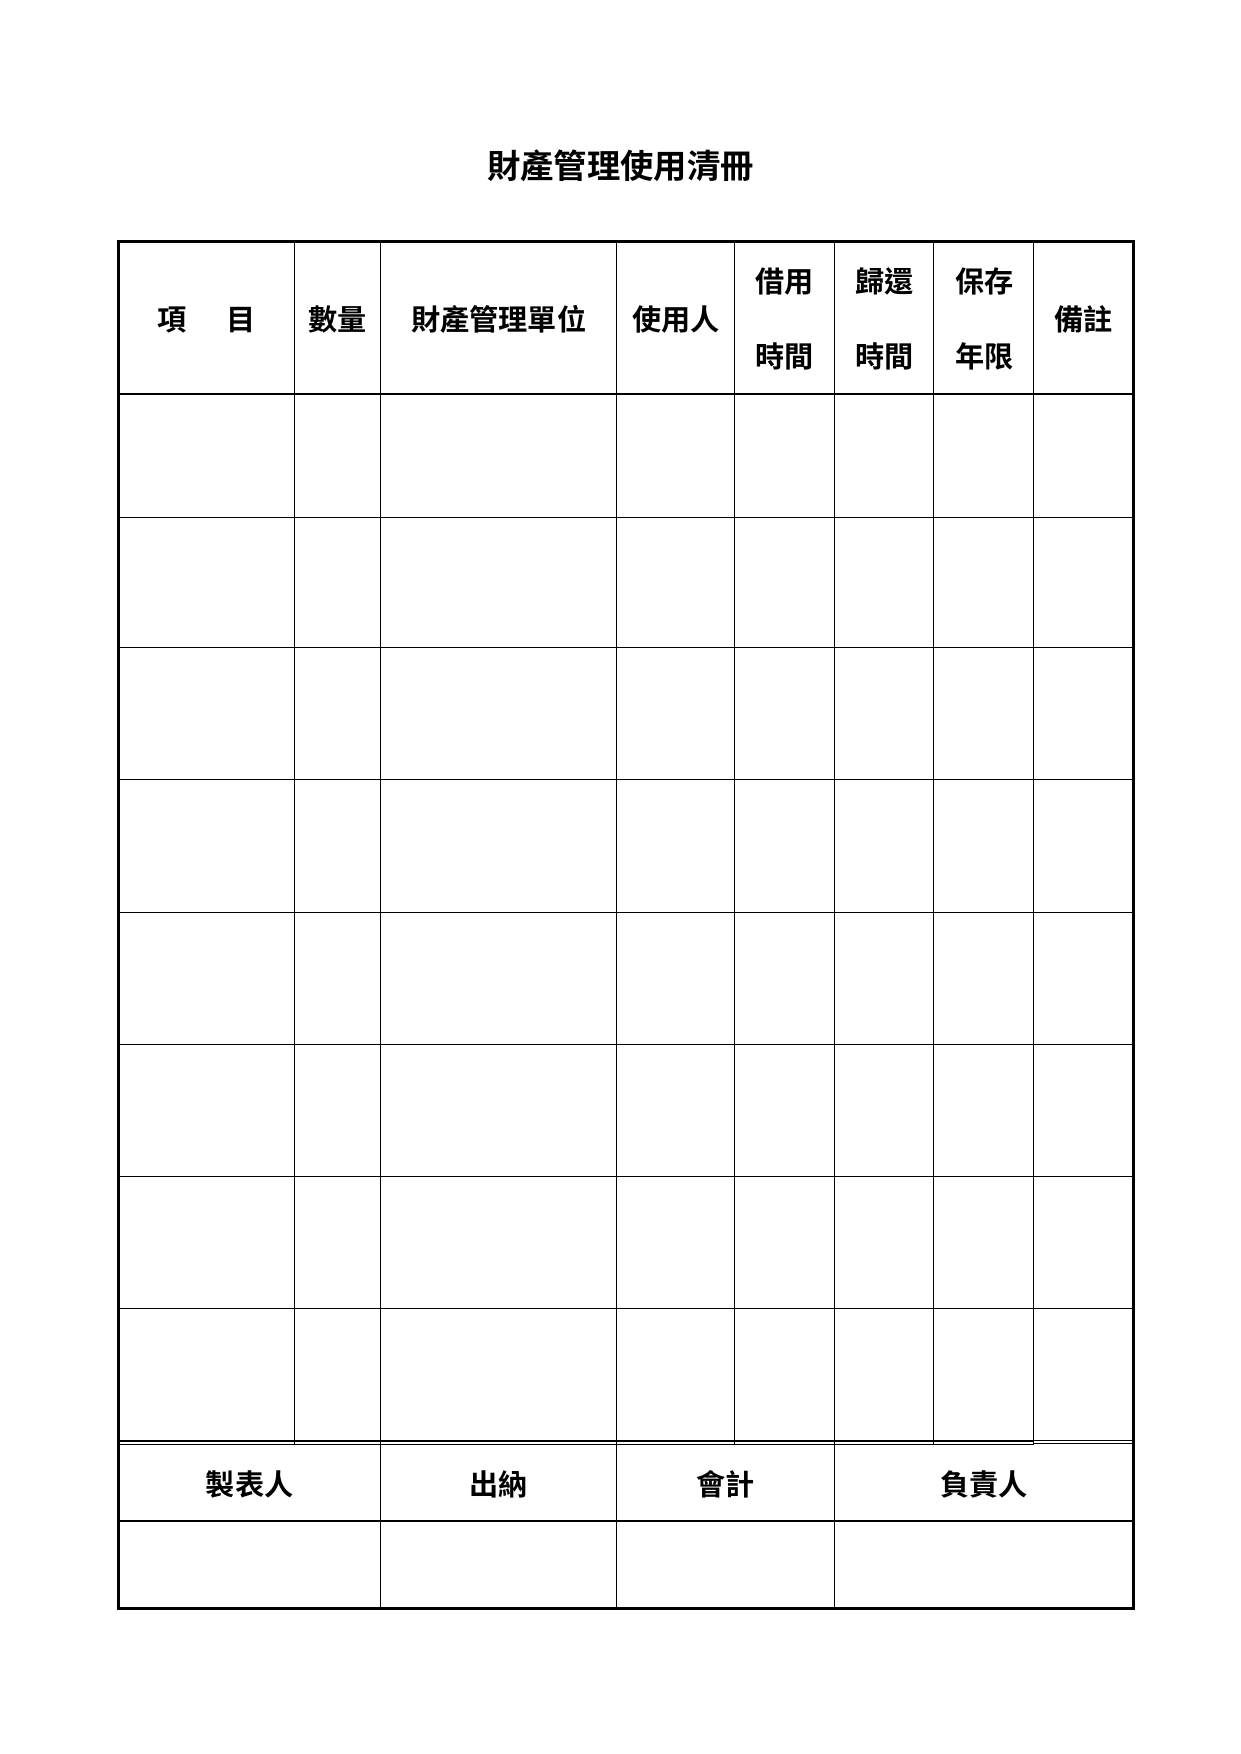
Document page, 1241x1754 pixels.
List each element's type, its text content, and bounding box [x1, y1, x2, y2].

table_cell [735, 913, 834, 1044]
table_cell [120, 648, 294, 779]
table_cell [1034, 1309, 1132, 1440]
table_cell [835, 395, 933, 517]
table_cell [295, 1309, 380, 1440]
table_cell [835, 518, 933, 647]
table_cell [295, 913, 380, 1044]
table_cell [735, 648, 834, 779]
table_cell [1034, 518, 1132, 647]
table_cell [934, 648, 1033, 779]
table_cell [835, 648, 933, 779]
table_cell [1034, 395, 1132, 517]
table_cell [1034, 913, 1132, 1044]
table_header 項 目 [120, 243, 294, 393]
table_cell [295, 648, 380, 779]
table_cell [617, 648, 734, 779]
table_cell [934, 780, 1033, 912]
table_cell [1034, 648, 1132, 779]
table_cell [835, 1045, 933, 1176]
table_cell [381, 1309, 616, 1440]
table_cell 負責人 [835, 1444, 1132, 1520]
table_cell [295, 395, 380, 517]
table_cell [735, 395, 834, 517]
table_cell [735, 1045, 834, 1176]
table_cell [1034, 780, 1132, 912]
table_cell [835, 1309, 933, 1440]
table_cell [1034, 1177, 1132, 1308]
table_header 備註 [1034, 243, 1132, 393]
table_cell [934, 518, 1033, 647]
table_cell [120, 913, 294, 1044]
table_cell [934, 395, 1033, 517]
table_header 歸還 時間 [835, 243, 933, 393]
table_header 財產管理單位 [381, 243, 616, 393]
table_cell [295, 1045, 380, 1176]
table_cell 製表人 [120, 1445, 380, 1520]
table_cell [835, 913, 933, 1044]
table_cell [617, 1522, 834, 1607]
table_cell [934, 1309, 1033, 1440]
table_header 使用人 [617, 243, 734, 393]
table_cell [381, 1177, 616, 1308]
table_cell [934, 913, 1033, 1044]
table_cell [381, 518, 616, 647]
table_cell [735, 780, 834, 912]
table_cell [120, 395, 294, 517]
table_cell [381, 1045, 616, 1176]
table_cell [295, 1177, 380, 1308]
table_cell [617, 1309, 734, 1440]
table_cell [835, 780, 933, 912]
table_cell [381, 913, 616, 1044]
table_cell 會計 [617, 1445, 834, 1520]
table_cell [934, 1045, 1033, 1176]
table_cell [295, 518, 380, 647]
table_cell [617, 913, 734, 1044]
table_cell [120, 1309, 294, 1440]
table_cell 出納 [381, 1445, 616, 1520]
table_cell [120, 780, 294, 912]
table_cell [617, 1177, 734, 1308]
table_cell [381, 648, 616, 779]
table_cell [381, 780, 616, 912]
table_cell [735, 1309, 834, 1440]
table_cell [120, 1045, 294, 1176]
table_cell [934, 1177, 1033, 1308]
table_cell [735, 1177, 834, 1308]
table_header 數量 [295, 243, 380, 393]
table_header 保存 年限 [934, 243, 1033, 393]
table_cell [735, 518, 834, 647]
table_cell [617, 1045, 734, 1176]
table_cell [120, 1177, 294, 1308]
table_cell [120, 518, 294, 647]
table_cell [617, 780, 734, 912]
text 財產管理使用清冊 [118, 127, 1122, 202]
table_cell [381, 395, 616, 517]
table_header 借用 時間 [735, 243, 834, 393]
table_cell [617, 518, 734, 647]
table_cell [835, 1522, 1132, 1607]
table_cell [295, 780, 380, 912]
table_cell [381, 1522, 616, 1607]
table_cell [617, 395, 734, 517]
table_cell [120, 1522, 380, 1607]
table_cell [835, 1177, 933, 1308]
table_cell [1034, 1045, 1132, 1176]
